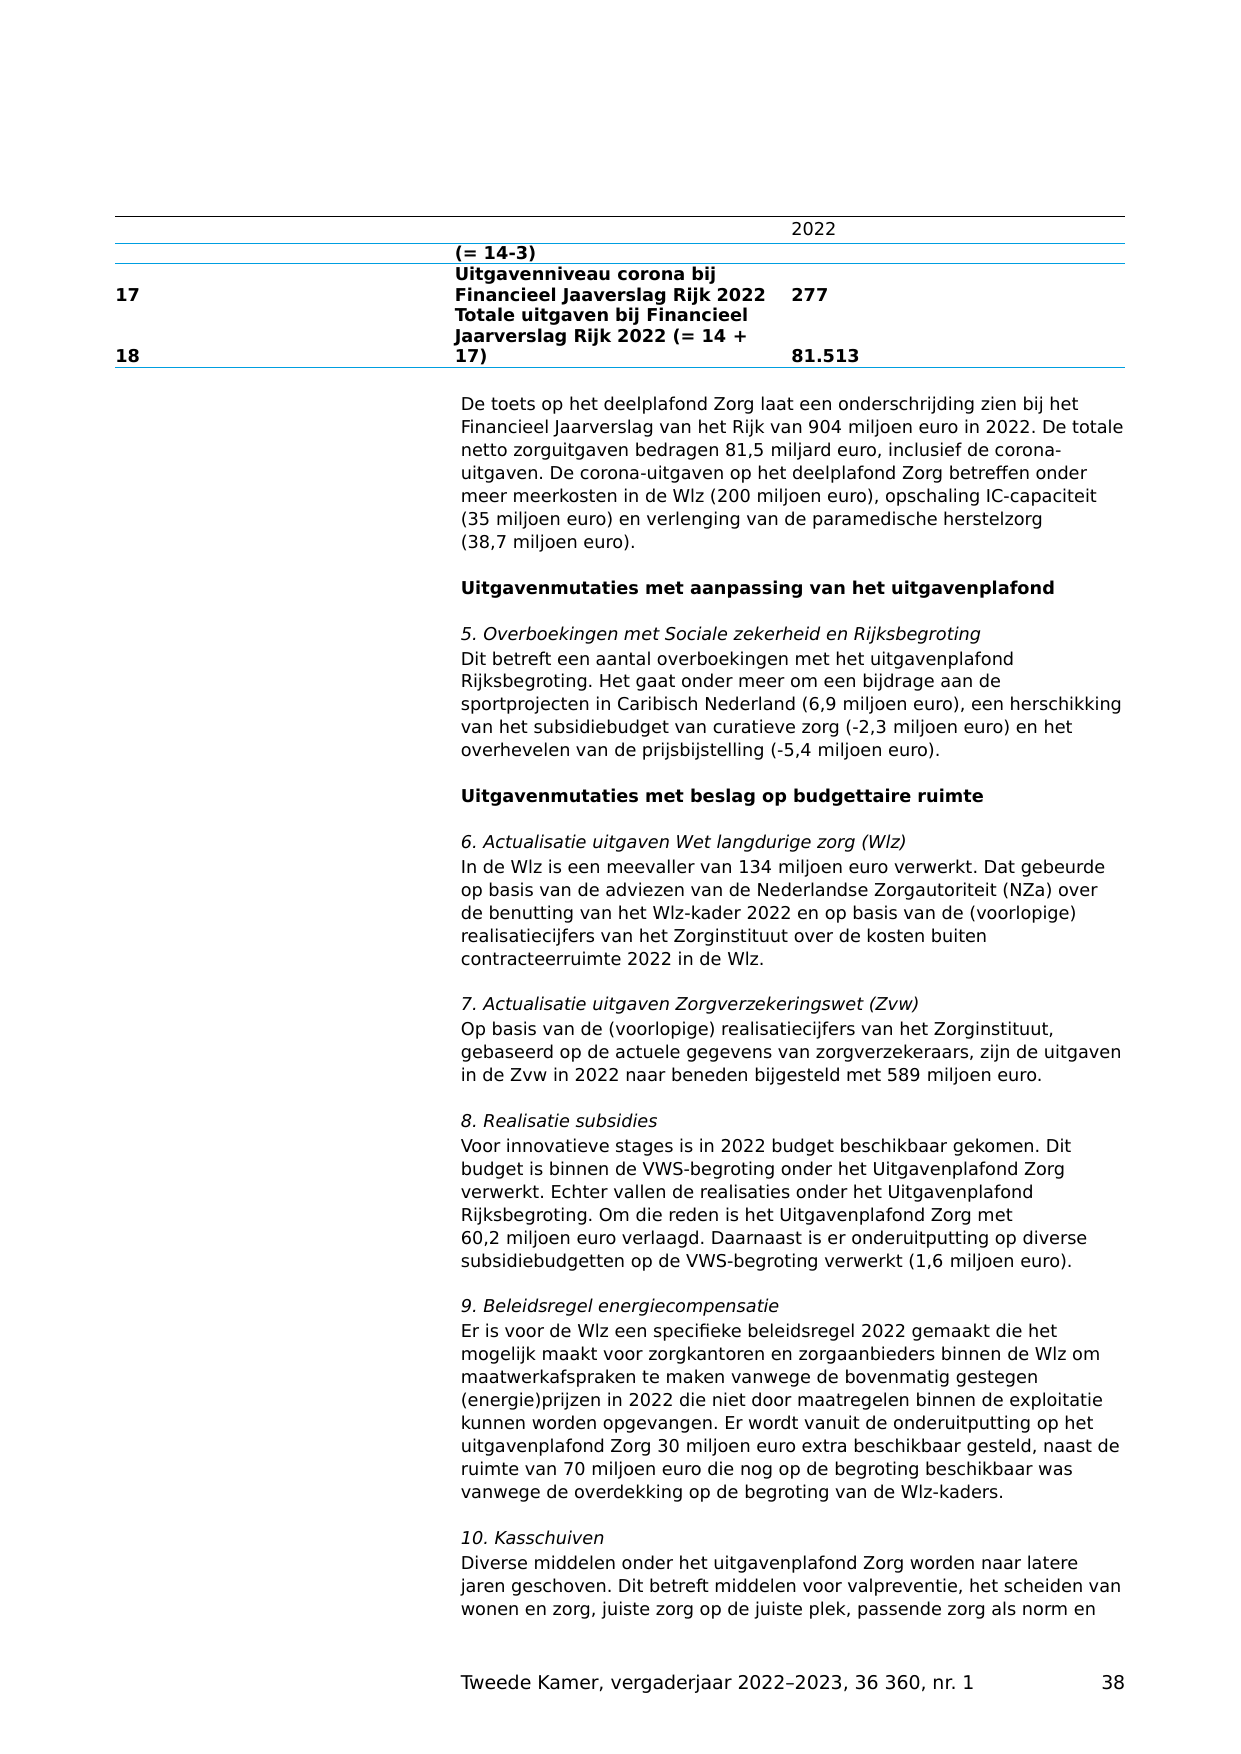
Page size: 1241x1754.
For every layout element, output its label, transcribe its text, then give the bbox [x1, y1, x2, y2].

text Voor innovatieve stages is in 2022 budget beschikbaar gekomen. Dit budget is binnen de VWS-begroting onder het Uitgavenplafond Zorg verwerkt. Echter vallen de realisaties onder het Uitgavenplafond Rijksbegroting. Om die reden is het Uitgavenplafond Zorg met 60,2 miljoen euro verlaagd. Daarnaast is er onderuitputting op diverse subsidiebudgetten op de VWS-begroting verwerkt (1,6 miljoen euro). [461, 1134, 1125, 1272]
text 7. Actualisatie uitgaven Zorgverzekeringswet (Zvw) [461, 992, 1125, 1015]
text Uitgavenmutaties met beslag op budgettaire ruimte [461, 784, 1125, 807]
table_cell 17 [115, 264, 452, 305]
table_cell [452, 217, 788, 243]
table_cell Totale uitgaven bij Financieel Jaarverslag Rijk 2022 (= 14 + 17) [452, 305, 788, 367]
table_cell 18 [115, 305, 452, 367]
table_cell [115, 244, 452, 263]
text 10. Kasschuiven [461, 1526, 1125, 1549]
table_cell Uitgavenniveau corona bij Financieel Jaaverslag Rijk 2022 [452, 264, 788, 305]
text De toets op het deelplafond Zorg laat een onderschrijding zien bij het Financieel Jaarverslag van het Rijk van 904 miljoen euro in 2022. De totale netto zorguitgaven bedragen 81,5 miljard euro, inclusief de corona-uitgaven. De corona-uitgaven op het deelplafond Zorg betreffen onder meer meerkosten in de Wlz (200 miljoen euro), opschaling IC-capaciteit (35 miljoen euro) en verlenging van de paramedische herstelzorg (38,7 miljoen euro). [461, 392, 1125, 553]
table_cell 81.513 [788, 305, 1125, 367]
text Er is voor de Wlz een specifieke beleidsregel 2022 gemaakt die het mogelijk maakt voor zorgkantoren en zorgaanbieders binnen de Wlz om maatwerkafspraken te maken vanwege de bovenmatig gestegen (energie)prijzen in 2022 die niet door maatregelen binnen de exploitatie kunnen worden opgevangen. Er wordt vanuit de onderuitputting op het uitgavenplafond Zorg 30 miljoen euro extra beschikbaar gesteld, naast de ruimte van 70 miljoen euro die nog op de begroting beschikbaar was vanwege de overdekking op de begroting van de Wlz-kaders. [461, 1319, 1125, 1503]
text 5. Overboekingen met Sociale zekerheid en Rijksbegroting [461, 622, 1125, 644]
text Diverse middelen onder het uitgavenplafond Zorg worden naar latere jaren geschoven. Dit betreft middelen voor valpreventie, het scheiden van wonen en zorg, juiste zorg op de juiste plek, passende zorg als norm en [461, 1551, 1125, 1619]
table_header Tabel 2.1.4 Plafondtoets Zorg [115, 191, 1125, 216]
table_cell (= 14-3) [452, 244, 788, 263]
table_cell [788, 244, 1125, 263]
text Uitgavenmutaties met aanpassing van het uitgavenplafond [461, 576, 1125, 599]
text In de Wlz is een meevaller van 134 miljoen euro verwerkt. Dat gebeurde op basis van de adviezen van de Nederlandse Zorgautoriteit (NZa) over de benutting van het Wlz-kader 2022 en op basis van de (voorlopige) realisatiecijfers van het Zorginstituut over de kosten buiten contracteerruimte 2022 in de Wlz. [461, 855, 1125, 969]
text Op basis van de (voorlopige) realisatiecijfers van het Zorginstituut, gebaseerd op de actuele gegevens van zorgverzekeraars, zijn de uitgaven in de Zvw in 2022 naar beneden bijgesteld met 589 miljoen euro. [461, 1017, 1125, 1086]
table_cell 2022 [788, 217, 1125, 243]
table_cell [115, 217, 452, 243]
text 6. Actualisatie uitgaven Wet langdurige zorg (Wlz) [461, 830, 1125, 853]
table_cell 277 [788, 264, 1125, 305]
text 8. Realisatie subsidies [461, 1109, 1125, 1132]
text Dit betreft een aantal overboekingen met het uitgavenplafond Rijksbegroting. Het gaat onder meer om een bijdrage aan de sportprojecten in Caribisch Nederland (6,9 miljoen euro), een herschikking van het subsidiebudget van curatieve zorg (-2,3 miljoen euro) en het overhevelen van de prijsbijstelling (-5,4 miljoen euro). [461, 647, 1125, 761]
text 9. Beleidsregel energiecompensatie [461, 1294, 1125, 1317]
